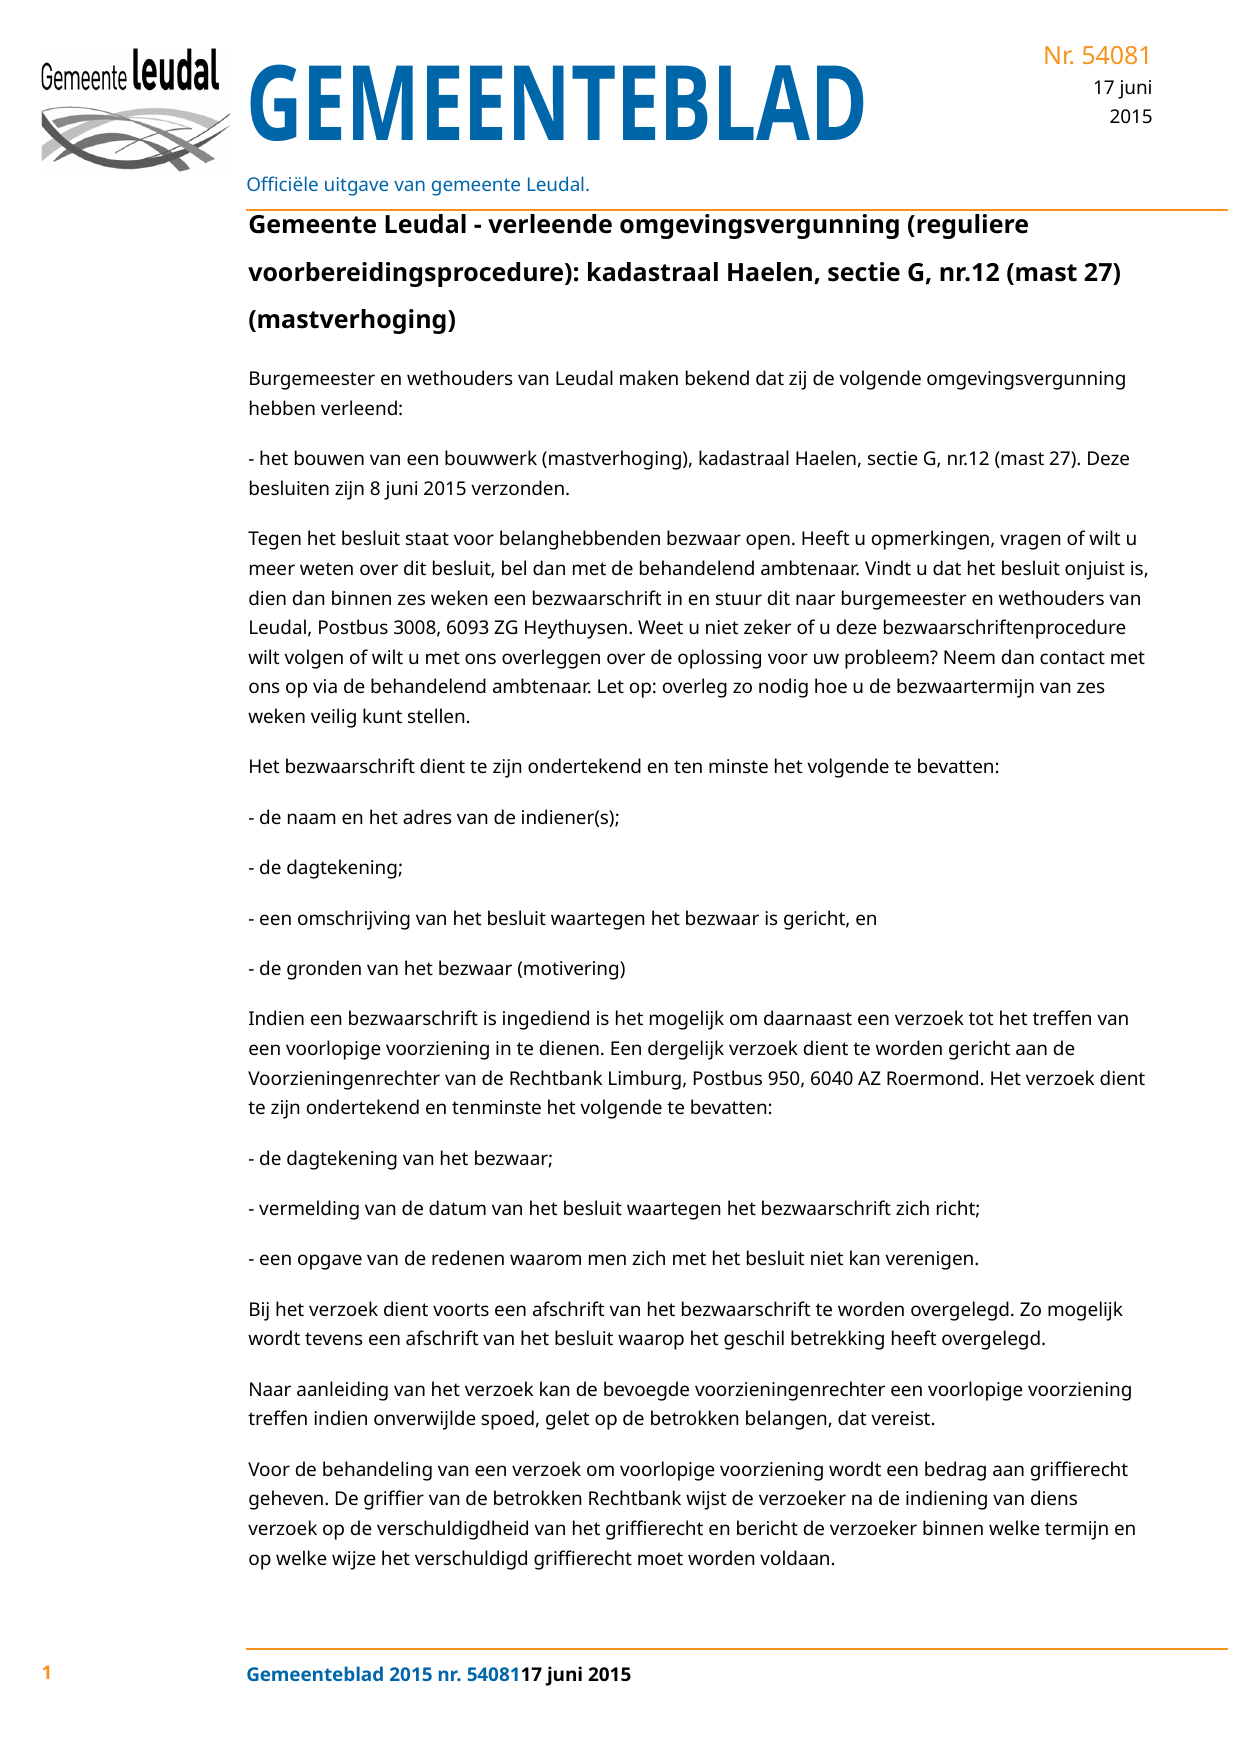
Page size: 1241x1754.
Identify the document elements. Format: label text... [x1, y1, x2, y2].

text Voor de behandeling van een verzoek om voorlopige voorziening wordt een bedrag aan griffierecht geheven. De griffier van de betrokken Rechtbank wijst de verzoeker na de indiening van diens verzoek op de verschuldigdheid van het griffierecht en bericht de verzoeker binnen welke termijn en op welke wijze het verschuldigd griffierecht moet worden voldaan. [248, 1456, 1152, 1570]
text Tegen het besluit staat voor belanghebbenden bezwaar open. Heeft u opmerkingen, vragen of wilt u meer weten over dit besluit, bel dan met de behandelend ambtenaar. Vindt u dat het besluit onjuist is, dien dan binnen zes weken een bezwaarschrift in en stuur dit naar burgemeester en wethouders van Leudal, Postbus 3008, 6093 ZG Heythuysen. Weet u niet zeker of u deze bezwaarschriftenprocedure wilt volgen of wilt u met ons overleggen over de oplossing voor uw probleem? Neem dan contact met ons op via de behandelend ambtenaar. Let op: overleg zo nodig hoe u de bezwaartermijn van zes weken veilig kunt stellen. [248, 526, 1152, 729]
text - de naam en het adres van de indiener(s); [248, 804, 1152, 829]
text - een opgave van de redenen waarom men zich met het besluit niet kan verenigen. [248, 1246, 1152, 1271]
text Naar aanleiding van het verzoek kan de bevoegde voorzieningenrechter een voorlopige voorziening treffen indien onverwijlde spoed, gelet op de betrokken belangen, dat vereist. [248, 1376, 1152, 1431]
text - het bouwen van een bouwwerk (mastverhoging), kadastraal Haelen, sectie G, nr.12 (mast 27). Deze besluiten zijn 8 juni 2015 verzonden. [248, 446, 1152, 501]
text Burgemeester en wethouders van Leudal maken bekend dat zij de volgende omgevingsvergunning hebben verleend: [248, 366, 1152, 421]
text Gemeente Leudal - verleende omgevingsvergunning (reguliere voorbereidingsprocedure): kadastraal Haelen, sectie G, nr.12 (mast 27) (mastverhoging) [248, 211, 1152, 336]
text - de dagtekening; [248, 854, 1152, 880]
text - de gronden van het bezwaar (motivering) [248, 955, 1152, 981]
picture [41, 47, 231, 172]
text - de dagtekening van het bezwaar; [248, 1145, 1152, 1170]
text Bij het verzoek dient voorts een afschrift van het bezwaarschrift te worden overgelegd. Zo mogelijk wordt tevens een afschrift van het besluit waarop het geschil betrekking heeft overgelegd. [248, 1296, 1152, 1351]
text - een omschrijving van het besluit waartegen het bezwaar is gericht, en [248, 905, 1152, 930]
text Indien een bezwaarschrift is ingediend is het mogelijk om daarnaast een verzoek tot het treffen van een voorlopige voorziening in te dienen. Een dergelijk verzoek dient te worden gericht aan de Voorzieningenrechter van de Rechtbank Limburg, Postbus 950, 6040 AZ Roermond. Het verzoek dient te zijn ondertekend en tenminste het volgende te bevatten: [248, 1006, 1152, 1120]
text - vermelding van de datum van het besluit waartegen het bezwaarschrift zich richt; [248, 1195, 1152, 1221]
text Het bezwaarschrift dient te zijn ondertekend en ten minste het volgende te bevatten: [248, 753, 1152, 779]
